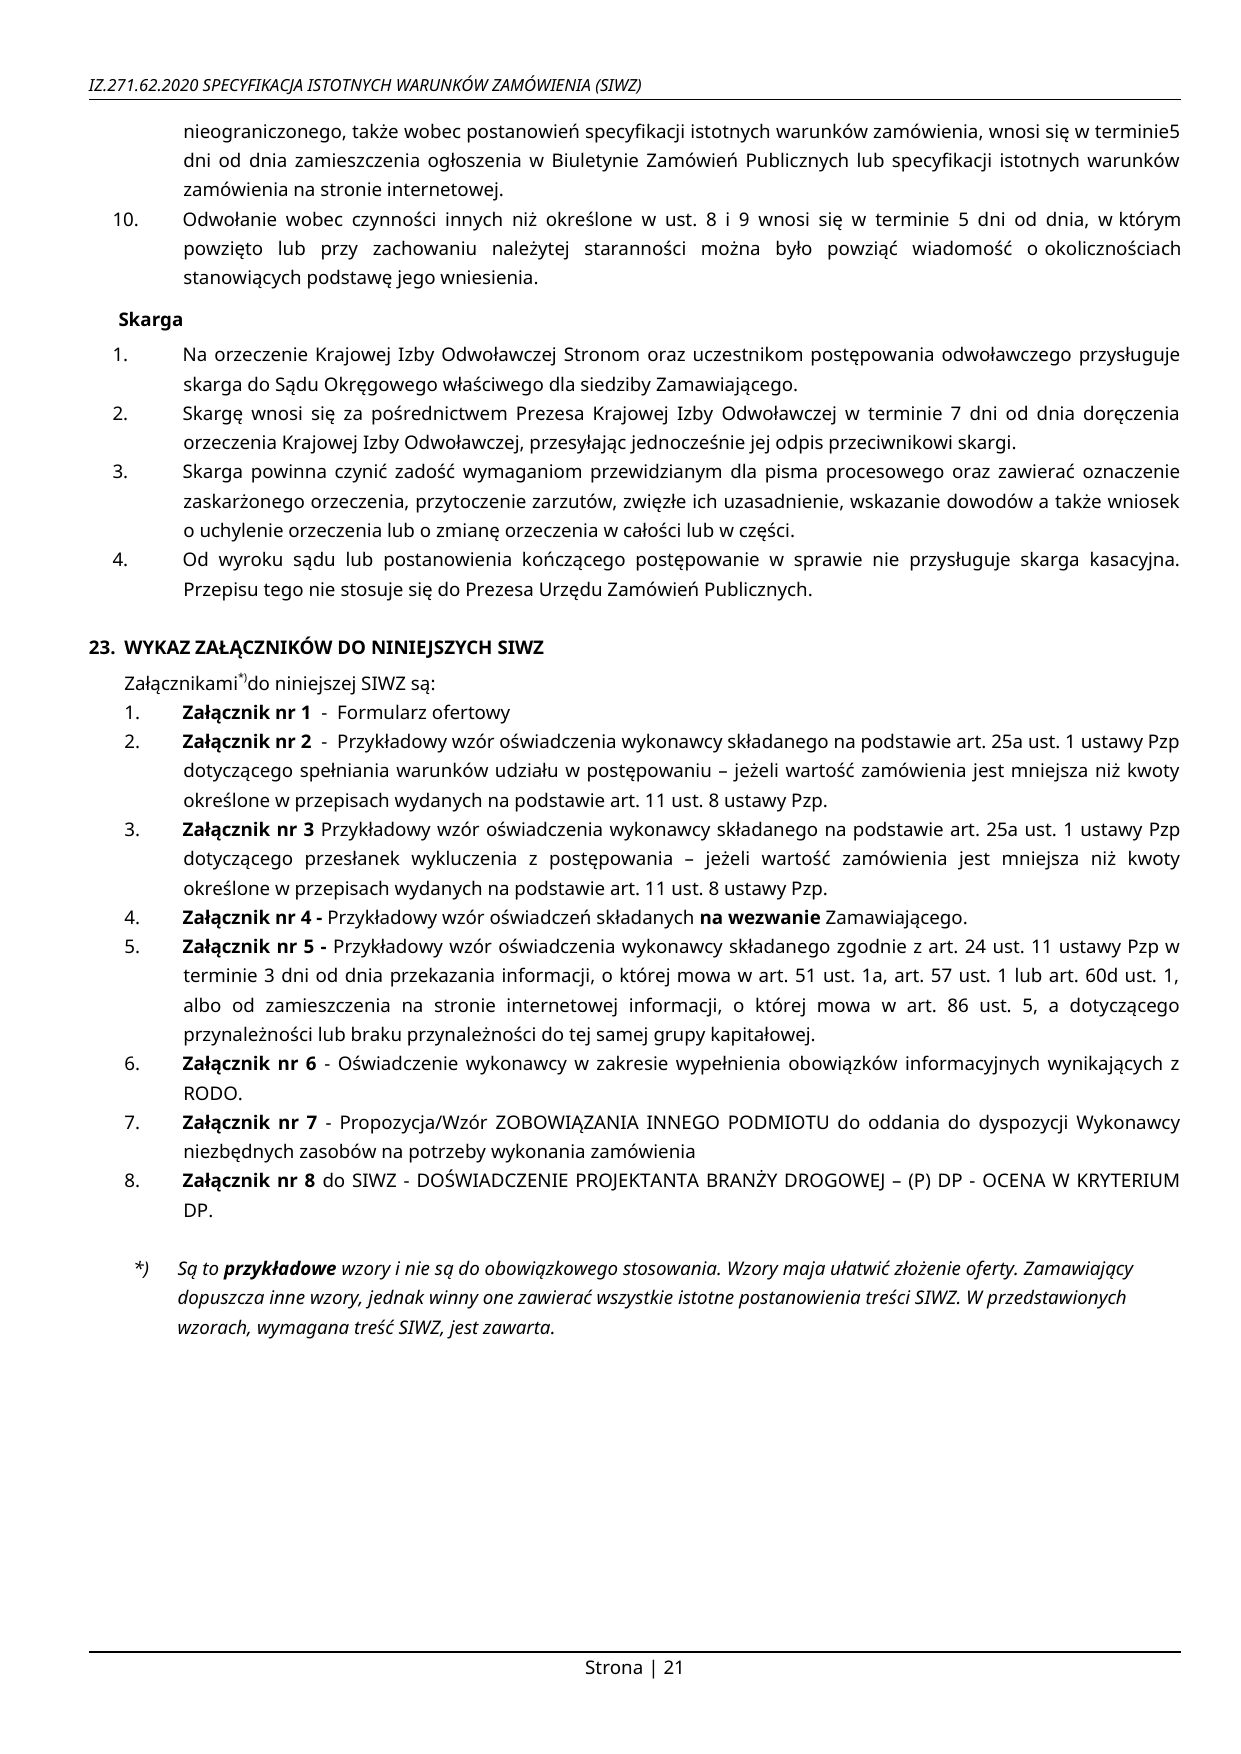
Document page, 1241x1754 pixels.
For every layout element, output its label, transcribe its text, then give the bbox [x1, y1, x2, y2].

text 8. Załącznik nr 8 do SIWZ - DOŚWIADCZENIE PROJEKTANTA BRANŻY DROGOWEJ – (P) DP - OCENA W KRYTERIUM DP. [124, 1168, 1181, 1222]
text 3. Załącznik nr 3 Przykładowy wzór oświadczenia wykonawcy składanego na podstawie art. 25a ust. 1 ustawy Pzp dotyczącego przesłanek wykluczenia z postępowania – jeżeli wartość zamówienia jest mniejsza niż kwoty określone w przepisach wydanych na podstawie art. 11 ust. 8 ustawy Pzp. [124, 816, 1181, 900]
text 6. Załącznik nr 6 - Oświadczenie wykonawcy w zakresie wypełnienia obowiązków informacyjnych wynikających z RODO. [124, 1051, 1181, 1105]
subtitle WYKAZ ZAŁĄCZNIKÓW DO NINIEJSZYCH SIWZ [89, 634, 1181, 660]
list Skargę wnosi się za pośrednictwem Prezesa Krajowej Izby Odwoławczej w terminie 7 dni od dnia doręczenia orzeczenia Krajowej Izby Odwoławczej, przesyłając jednocześnie jej odpis przeciwnikowi skargi. [112, 400, 1181, 455]
text 10. Odwołanie wobec czynności innych niż określone w ust. 8 i 9 wnosi się w terminie 5 dni od dnia, w którym powzięto lub przy zachowaniu należytej staranności można było powziąć wiadomość o okolicznościach stanowiących podstawę jego wniesienia. [112, 206, 1181, 290]
text 1. Załącznik nr 1 - Formularz ofertowy [124, 699, 1181, 725]
text 5. Załącznik nr 5 - Przykładowy wzór oświadczenia wykonawcy składanego zgodnie z art. 24 ust. 11 ustawy Pzp w terminie 3 dni od dnia przekazania informacji, o której mowa w art. 51 ust. 1a, art. 57 ust. 1 lub art. 60d ust. 1, albo od zamieszczenia na stronie internetowej informacji, o której mowa w art. 86 ust. 5, a dotyczącego przynależności lub braku przynależności do tej samej grupy kapitałowej. [124, 933, 1181, 1047]
text 4. Załącznik nr 4 - Przykładowy wzór oświadczeń składanych na wezwanie Zamawiającego. [124, 904, 1181, 930]
list Skarga powinna czynić zadość wymaganiom przewidzianym dla pisma procesowego oraz zawierać oznaczenie zaskarżonego orzeczenia, przytoczenie zarzutów, zwięzłe ich uzasadnienie, wskazanie dowodów a także wniosek o uchylenie orzeczenia lub o zmianę orzeczenia w całości lub w części. [112, 459, 1181, 543]
list Od wyroku sądu lub postanowienia kończącego postępowanie w sprawie nie przysługuje skarga kasacyjna. Przepisu tego nie stosuje się do Prezesa Urzędu Zamówień Publicznych. [112, 547, 1181, 601]
list Na orzeczenie Krajowej Izby Odwoławczej Stronom oraz uczestnikom postępowania odwoławczego przysługuje skarga do Sądu Okręgowego właściwego dla siedziby Zamawiającego. [112, 342, 1181, 397]
text *) Są to przykładowe wzory i nie są do obowiązkowego stosowania. Wzory maja ułatwić złożenie oferty. Zamawiający dopuszcza inne wzory, jednak winny one zawierać wszystkie istotne postanowienia treści SIWZ. W przedstawionych wzorach, wymagana treść SIWZ, jest zawarta. [133, 1255, 1181, 1339]
text Załącznikami*)do niniejszej SIWZ są: [124, 670, 1181, 696]
text nieograniczonego, także wobec postanowień specyfikacji istotnych warunków zamówienia, wnosi się w terminie5 dni od dnia zamieszczenia ogłoszenia w Biuletynie Zamówień Publicznych lub specyfikacji istotnych warunków zamówienia na stronie internetowej. [124, 118, 1181, 202]
text 2. Załącznik nr 2 - Przykładowy wzór oświadczenia wykonawcy składanego na podstawie art. 25a ust. 1 ustawy Pzp dotyczącego spełniania warunków udziału w postępowaniu – jeżeli wartość zamówienia jest mniejsza niż kwoty określone w przepisach wydanych na podstawie art. 11 ust. 8 ustawy Pzp. [124, 728, 1181, 813]
subtitle Skarga [118, 306, 1181, 332]
text 7. Załącznik nr 7 - Propozycja/Wzór ZOBOWIĄZANIA INNEGO PODMIOTU do oddania do dyspozycji Wykonawcy niezbędnych zasobów na potrzeby wykonania zamówienia [124, 1109, 1181, 1164]
